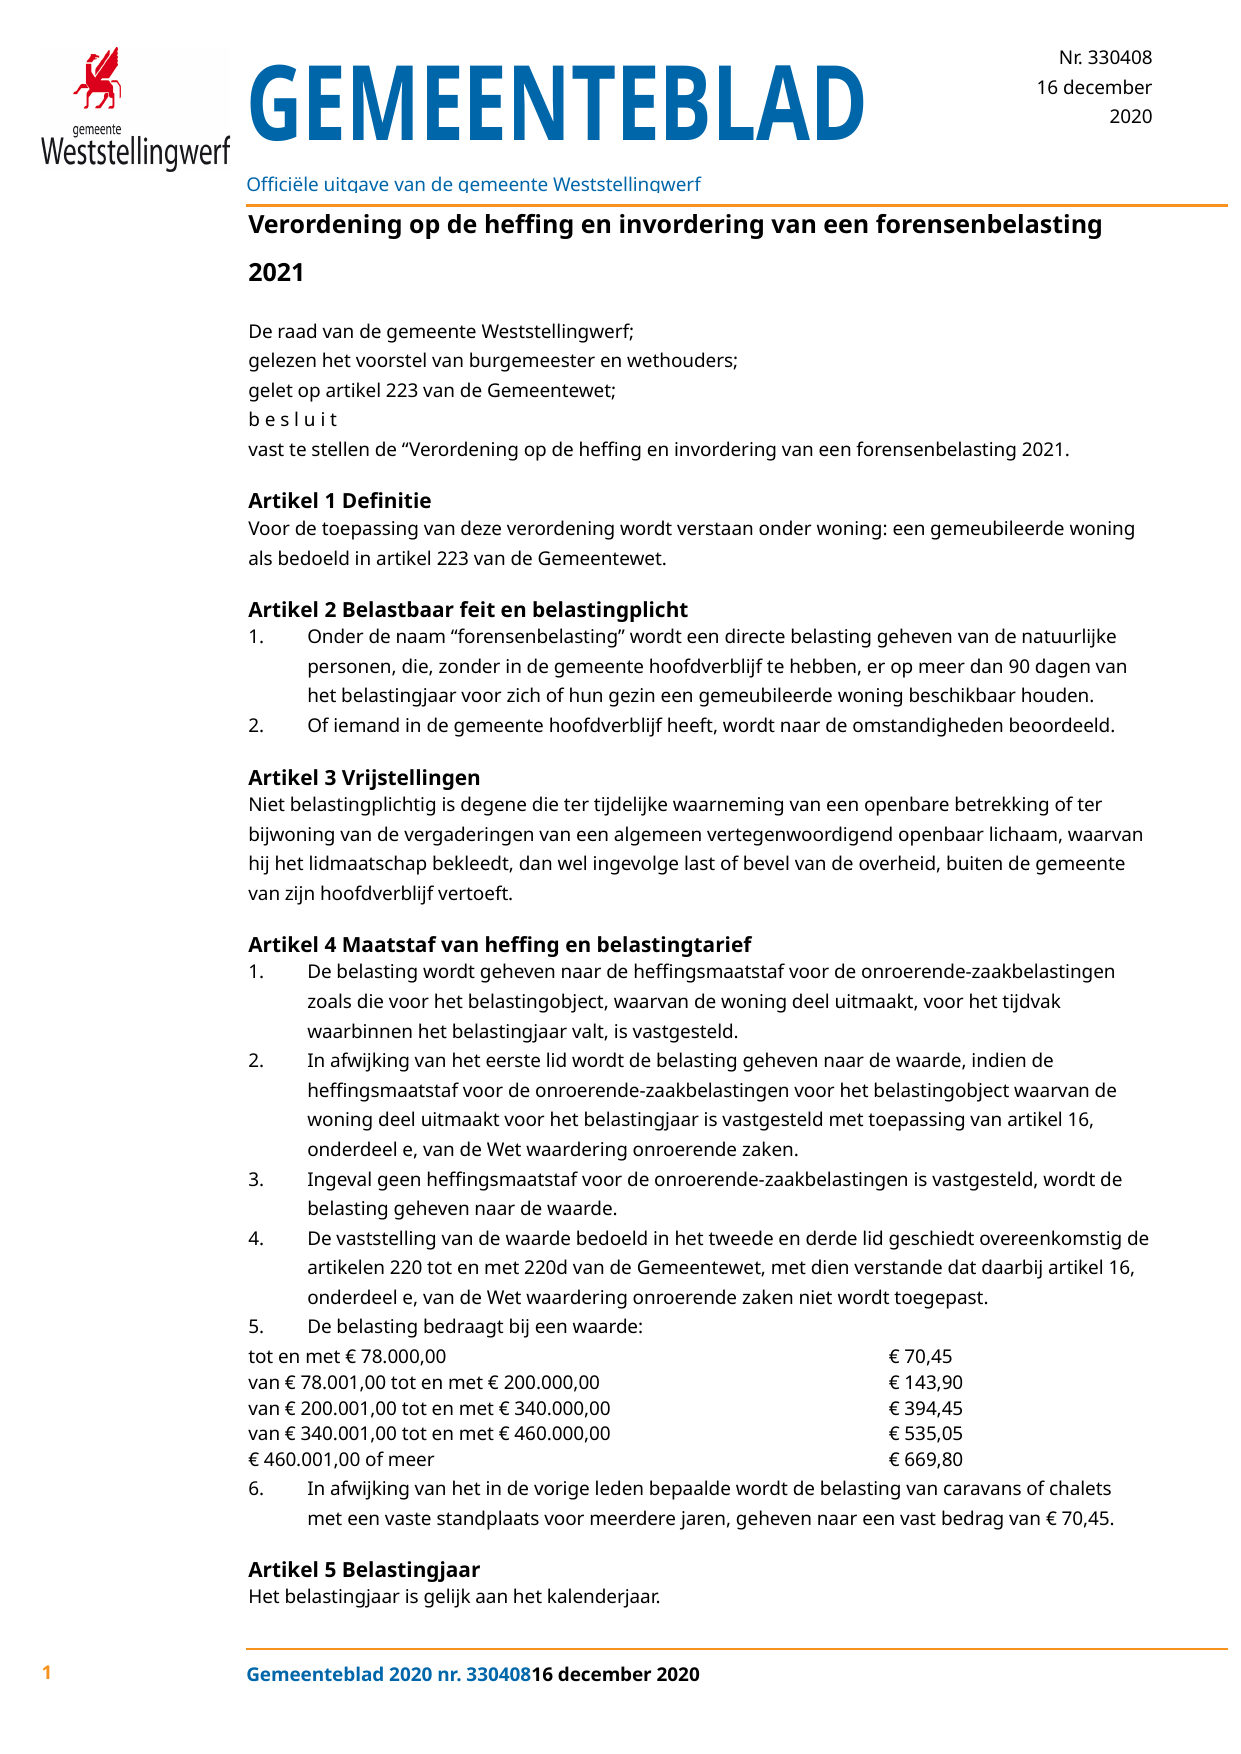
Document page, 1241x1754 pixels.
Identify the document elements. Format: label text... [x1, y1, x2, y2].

list De vaststelling van de waarde bedoeld in het tweede en derde lid geschiedt overeenkomstig de artikelen 220 tot en met 220d van de Gemeentewet, met dien verstande dat daarbij artikel 16, onderdeel e, van de Wet waardering onroerende zaken niet wordt toegepast. [248, 1225, 1152, 1310]
table_cell € 394,45 [889, 1395, 1152, 1421]
list De belasting wordt geheven naar de heffingsmaatstaf voor de onroerende-zaakbelastingen zoals die voor het belastingobject, waarvan de woning deel uitmaakt, voor het tijdvak waarbinnen het belastingjaar valt, is vastgesteld. [248, 959, 1152, 1044]
text De raad van de gemeente Weststellingwerf; [248, 318, 1152, 344]
table_header € 70,45 [889, 1344, 1152, 1369]
text Artikel 1 Definitie [248, 487, 1152, 515]
table_cell van € 78.001,00 tot en met € 200.000,00 [248, 1369, 888, 1395]
text Voor de toepassing van deze verordening wordt verstaan onder woning: een gemeubileerde woning als bedoeld in artikel 223 van de Gemeentewet. [248, 515, 1152, 570]
text gelet op artikel 223 van de Gemeentewet; [248, 377, 1152, 403]
text b e s l u i t [248, 407, 1152, 432]
text gelezen het voorstel van burgemeester en wethouders; [248, 347, 1152, 373]
list Of iemand in de gemeente hoofdverblijf heeft, wordt naar de omstandigheden beoordeeld. [248, 712, 1152, 738]
table_cell van € 200.001,00 tot en met € 340.000,00 [248, 1395, 888, 1421]
table_cell € 143,90 [889, 1369, 1152, 1395]
text Artikel 4 Maatstaf van heffing en belastingtarief [248, 930, 1152, 959]
text Verordening op de heffing en invordering van een forensenbelasting 2021 [248, 207, 1152, 288]
text Artikel 3 Vrijstellingen [248, 763, 1152, 791]
list De belasting bedraagt bij een waarde: [248, 1314, 1152, 1339]
table_header tot en met € 78.000,00 [248, 1344, 888, 1369]
list In afwijking van het eerste lid wordt de belasting geheven naar de waarde, indien de heffingsmaatstaf voor de onroerende-zaakbelastingen voor het belastingobject waarvan de woning deel uitmaakt voor het belastingjaar is vastgesteld met toepassing van artikel 16, onderdeel e, van de Wet waardering onroerende zaken. [248, 1047, 1152, 1162]
table_cell € 460.001,00 of meer [248, 1446, 888, 1472]
list In afwijking van het in de vorige leden bepaalde wordt de belasting van caravans of chalets met een vaste standplaats voor meerdere jaren, geheven naar een vast bedrag van € 70,45. [248, 1475, 1152, 1531]
list Ingeval geen heffingsmaatstaf voor de onroerende-zaakbelastingen is vastgesteld, wordt de belasting geheven naar de waarde. [248, 1166, 1152, 1221]
text Het belastingjaar is gelijk aan het kalenderjaar. [248, 1584, 1152, 1609]
text vast te stellen de “Verordening op de heffing en invordering van een forensenbelasting 2021. [248, 436, 1152, 462]
table_cell € 535,05 [889, 1421, 1152, 1446]
table_cell € 669,80 [889, 1446, 1152, 1472]
text Niet belastingplichtig is degene die ter tijdelijke waarneming van een openbare betrekking of ter bijwoning van de vergaderingen van een algemeen vertegenwoordigend openbaar lichaam, waarvan hij het lidmaatschap bekleedt, dan wel ingevolge last of bevel van de overheid, buiten de gemeente van zijn hoofdverblijf vertoeft. [248, 791, 1152, 906]
text Artikel 2 Belastbaar feit en belastingplicht [248, 595, 1152, 623]
table_cell van € 340.001,00 tot en met € 460.000,00 [248, 1421, 888, 1446]
picture [41, 47, 231, 172]
list Onder de naam “forensenbelasting” wordt een directe belasting geheven van de natuurlijke personen, die, zonder in de gemeente hoofdverblijf te hebben, er op meer dan 90 dagen van het belastingjaar voor zich of hun gezin een gemeubileerde woning beschikbaar houden. [248, 623, 1152, 708]
text Artikel 5 Belastingjaar [248, 1555, 1152, 1584]
